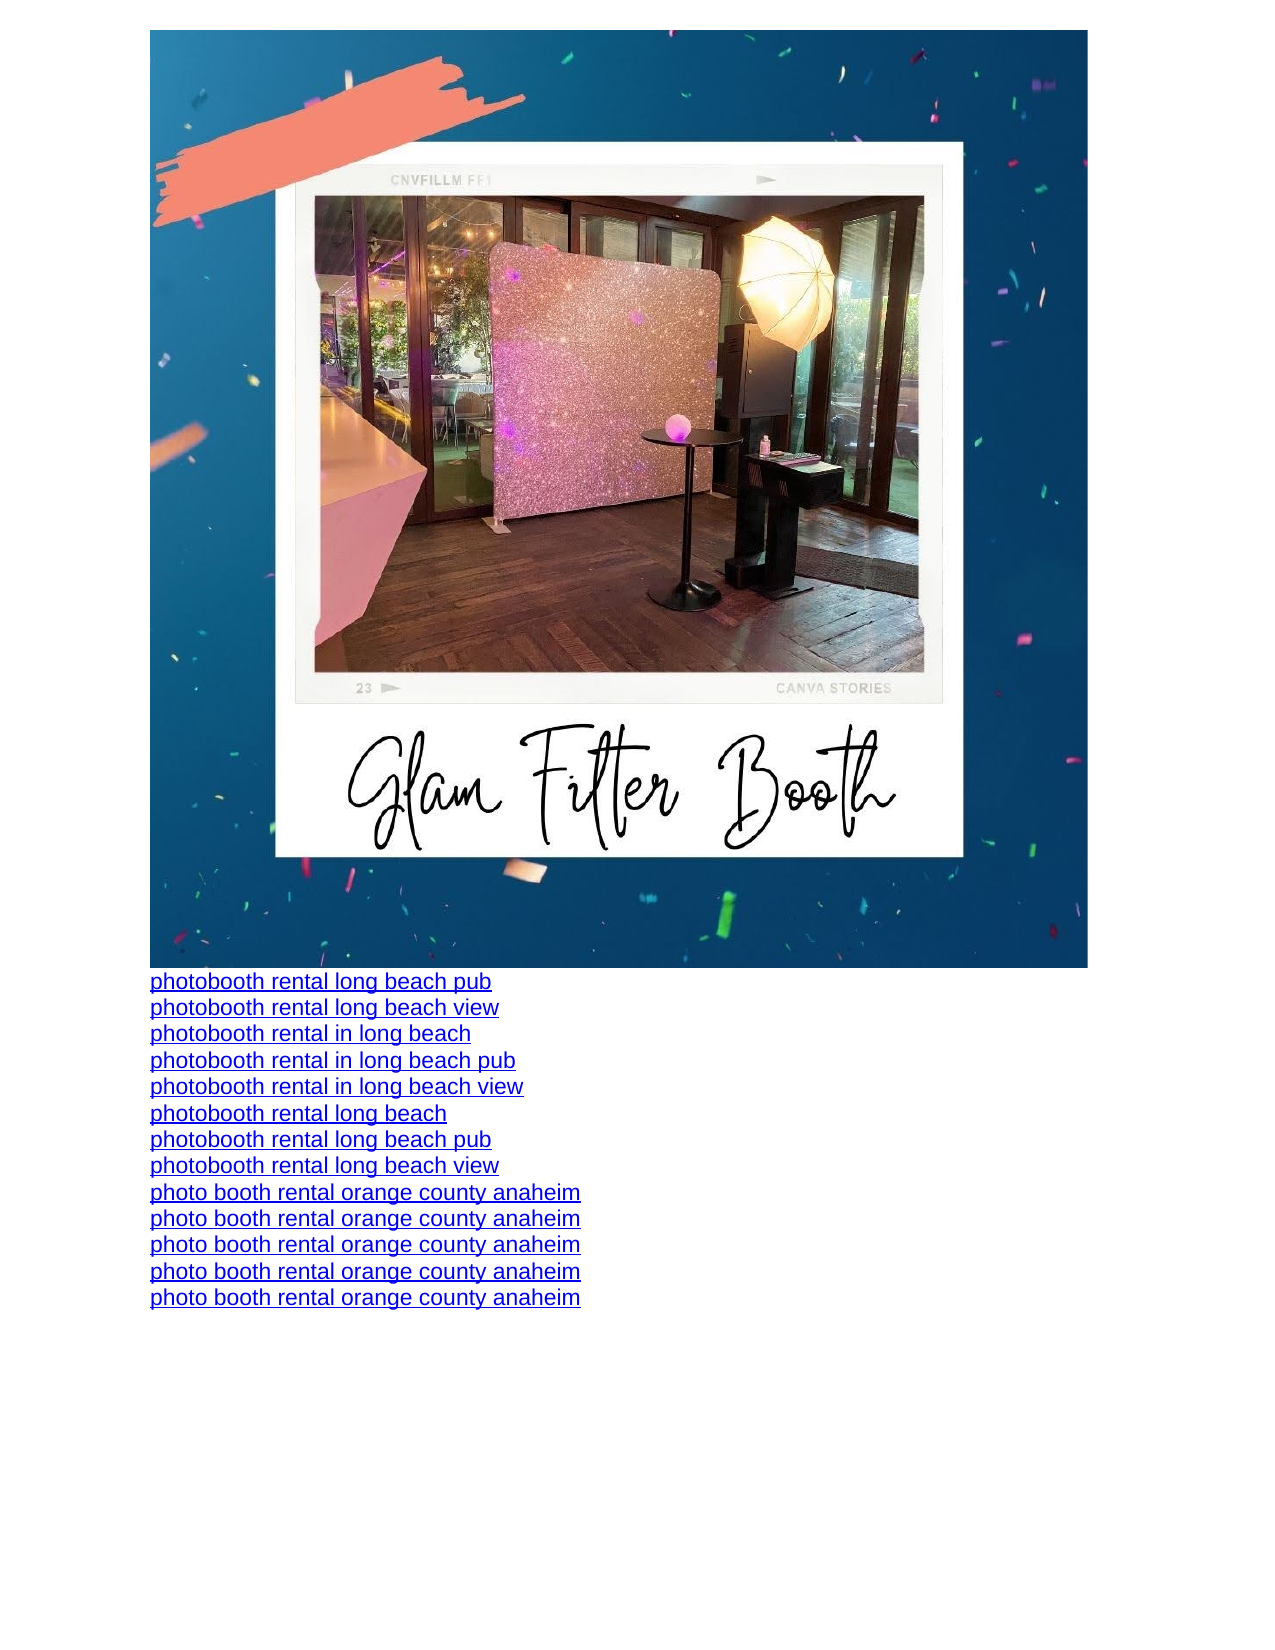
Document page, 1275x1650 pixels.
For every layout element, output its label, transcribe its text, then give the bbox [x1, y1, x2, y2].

text photobooth rental long beach pub [150, 1126, 1125, 1152]
text photo booth rental orange county anaheim [150, 1205, 1125, 1231]
text photo booth rental orange county anaheim [150, 1231, 1125, 1258]
text photo booth rental orange county anaheim [150, 1284, 1125, 1310]
text photobooth rental long beach view [150, 1152, 1125, 1178]
text photobooth rental in long beach view [150, 1073, 1125, 1099]
text photobooth rental long beach [150, 1099, 1125, 1126]
text photobooth rental long beach pub [150, 968, 1125, 994]
text photobooth rental long beach view [150, 994, 1125, 1020]
text photo booth rental orange county anaheim [150, 1178, 1125, 1205]
text photo booth rental orange county anaheim [150, 1258, 1125, 1284]
picture [150, 30, 1088, 968]
text photobooth rental in long beach pub [150, 1047, 1125, 1073]
text photobooth rental in long beach [150, 1020, 1125, 1047]
